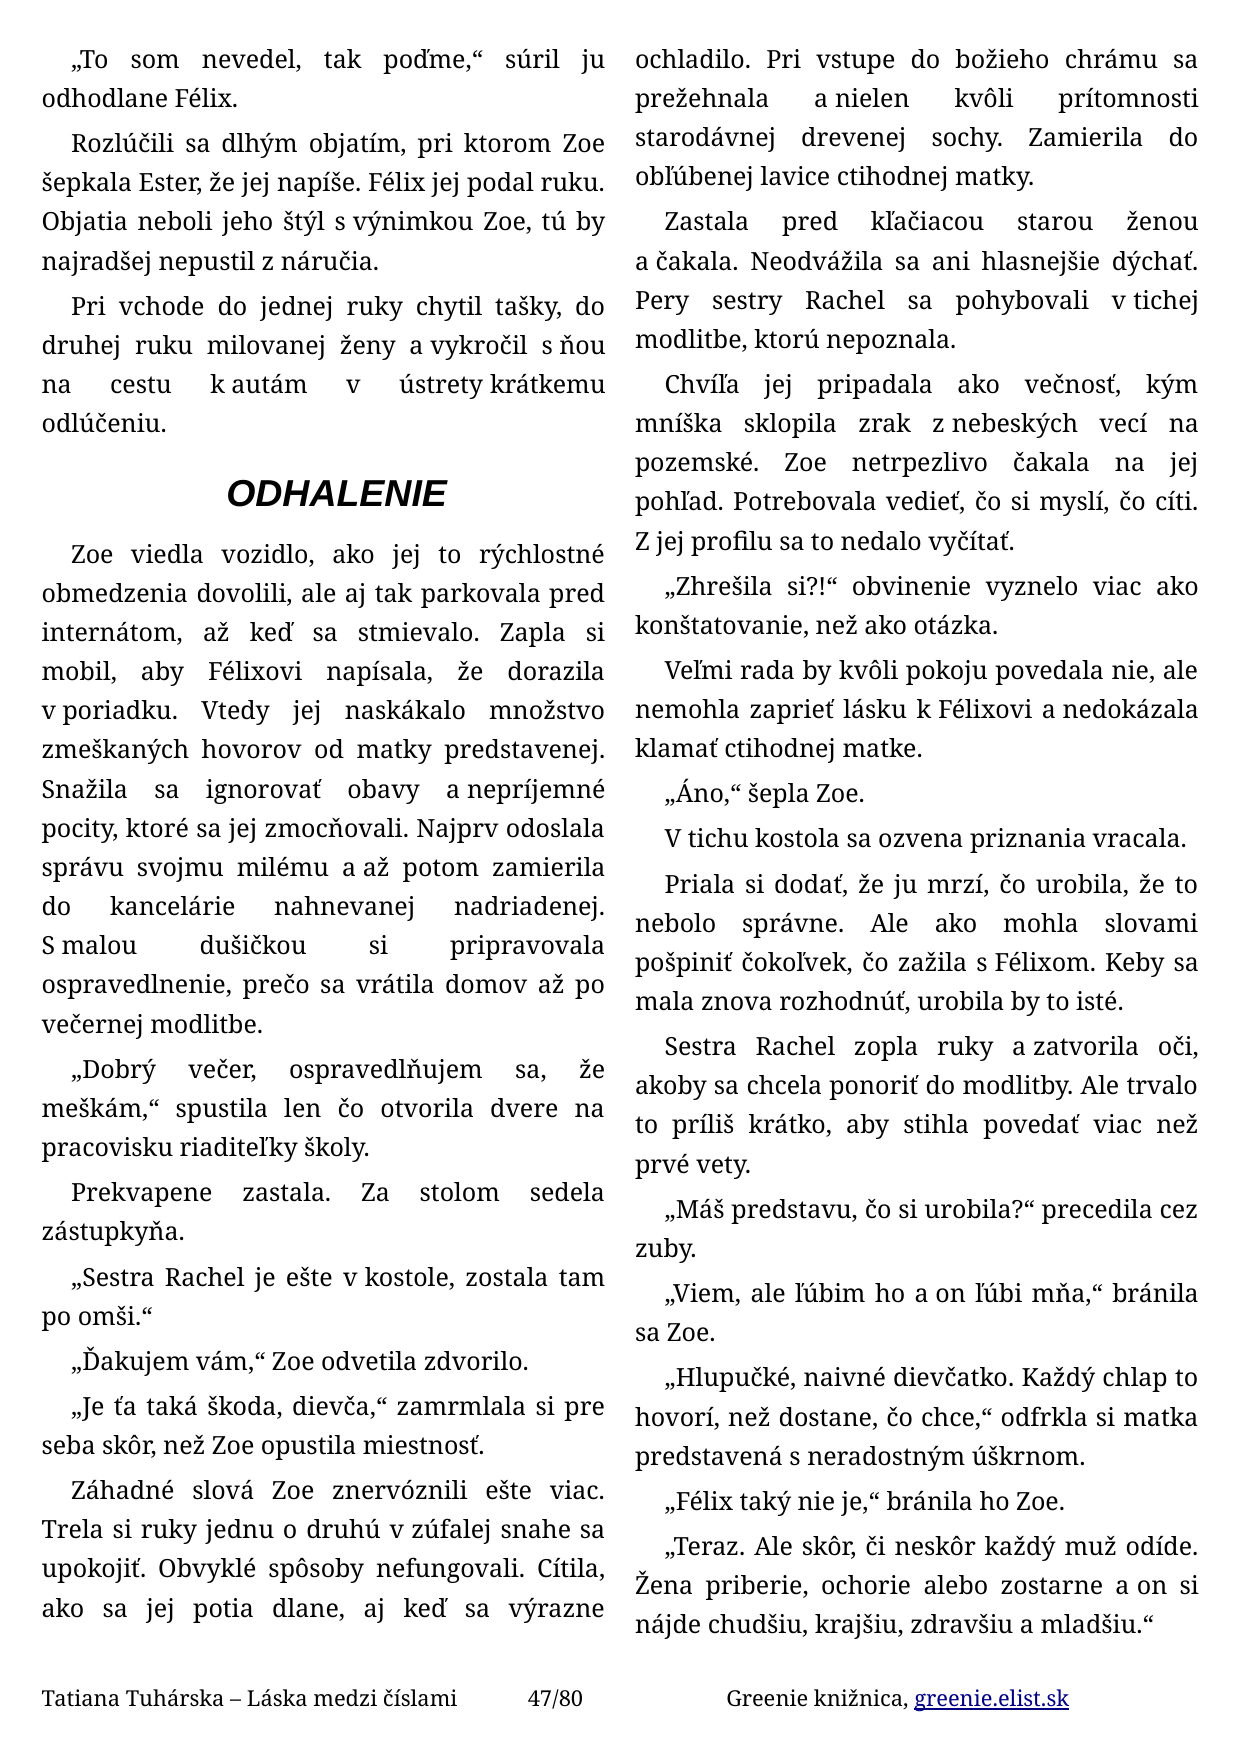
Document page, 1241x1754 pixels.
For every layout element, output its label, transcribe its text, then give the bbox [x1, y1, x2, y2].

text „Félix taký nie je,“ bránila ho Zoe. [635, 1483, 1199, 1517]
text „Sestra Rachel je ešte v kostole, zostala tam po omši.“ [41, 1259, 605, 1332]
text Veľmi rada by kvôli pokoju povedala nie, ale nemohla zaprieť lásku k Félixovi a nedokázala klamať ctihodnej matke. [635, 653, 1199, 765]
text Chvíľa jej pripadala ako večnosť, kým mníška sklopila zrak z nebeských vecí na pozemské. Zoe netrpezlivo čakala na jej pohľad. Potrebovala vedieť, čo si myslí, čo cíti. Z jej profilu sa to nedalo vyčítať. [635, 367, 1199, 557]
text „To som nevedel, tak poďme,“ súril ju odhodlane Félix. [41, 41, 605, 114]
text „Teraz. Ale skôr, či neskôr každý muž odíde. Žena priberie, ochorie alebo zostarne a on si nájde chudšiu, krajšiu, zdravšiu a mladšiu.“ [635, 1528, 1199, 1641]
text „Viem, ale ľúbim ho a on ľúbi mňa,“ bránila sa Zoe. [635, 1276, 1199, 1349]
text „Máš predstavu, čo si urobila?“ precedila cez zuby. [635, 1191, 1199, 1265]
text Záhadné slová Zoe znervóznili ešte viac. Trela si ruky jednu o druhú v zúfalej snahe sa upokojiť. Obvyklé spôsoby nefungovali. Cítila, ako sa jej potia dlane, aj keď sa výrazne [41, 1473, 605, 1624]
text Sestra Rachel zopla ruky a zatvorila oči, akoby sa chcela ponoriť do modlitby. Ale trvalo to príliš krátko, aby stihla povedať viac než prvé vety. [635, 1029, 1199, 1180]
text Pri vchode do jednej ruky chytil tašky, do druhej ruku milovanej ženy a vykročil s ňou na cestu k autám v ústrety krátkemu odlúčeniu. [41, 288, 605, 440]
text Prekvapene zastala. Za stolom sedela zástupkyňa. [41, 1175, 605, 1248]
text Zoe viedla vozidlo, ako jej to rýchlostné obmedzenia dovolili, ale aj tak parkovala pred internátom, až keď sa stmievalo. Zapla si mobil, aby Félixovi napísala, že dorazila v poriadku. Vtedy jej naskákalo množstvo zmeškaných hovorov od matky predstavenej. Snažila sa ignorovať obavy a nepríjemné pocity, ktoré sa jej zmocňovali. Najprv odoslala správu svojmu milému a až potom zamierila do kancelárie nahnevanej nadriadenej. S malou dušičkou si pripravovala ospravedlnenie, prečo sa vrátila domov až po večernej modlitbe. [41, 536, 605, 1040]
text „Zhrešila si?!“ obvinenie vyznelo viac ako konštatovanie, než ako otázka. [635, 568, 1199, 642]
text Rozlúčili sa dlhým objatím, pri ktorom Zoe šepkala Ester, že jej napíše. Félix jej podal ruku. Objatia neboli jeho štýl s výnimkou Zoe, tú by najradšej nepustil z náručia. [41, 126, 605, 277]
text „Ďakujem vám,“ Zoe odvetila zdvorilo. [41, 1343, 605, 1377]
text ochladilo. Pri vstupe do božieho chrámu sa prežehnala a nielen kvôli prítomnosti starodávnej drevenej sochy. Zamierila do obľúbenej lavice ctihodnej matky. [635, 41, 1199, 193]
text Priala si dodať, že ju mrzí, čo urobila, že to nebolo správne. Ale ako mohla slovami pošpiniť čokoľvek, čo zažila s Félixom. Keby sa mala znova rozhodnúť, urobila by to isté. [635, 866, 1199, 1018]
text V tichu kostola sa ozvena priznania vracala. [635, 821, 1199, 855]
text „Dobrý večer, ospravedlňujem sa, že meškám,“ spustila len čo otvorila dvere na pracovisku riaditeľky školy. [41, 1051, 605, 1164]
subtitle ODHALENIE [71, 472, 605, 515]
text „Áno,“ šepla Zoe. [635, 776, 1199, 810]
text „Je ťa taká škoda, dievča,“ zamrmlala si pre seba skôr, než Zoe opustila miestnosť. [41, 1388, 605, 1462]
text Zastala pred kľačiacou starou ženou a čakala. Neodvážila sa ani hlasnejšie dýchať. Pery sestry Rachel sa pohybovali v tichej modlitbe, ktorú nepoznala. [635, 204, 1199, 356]
text „Hlupučké, naivné dievčatko. Každý chlap to hovorí, než dostane, čo chce,“ odfrkla si matka predstavená s neradostným úškrnom. [635, 1360, 1199, 1472]
